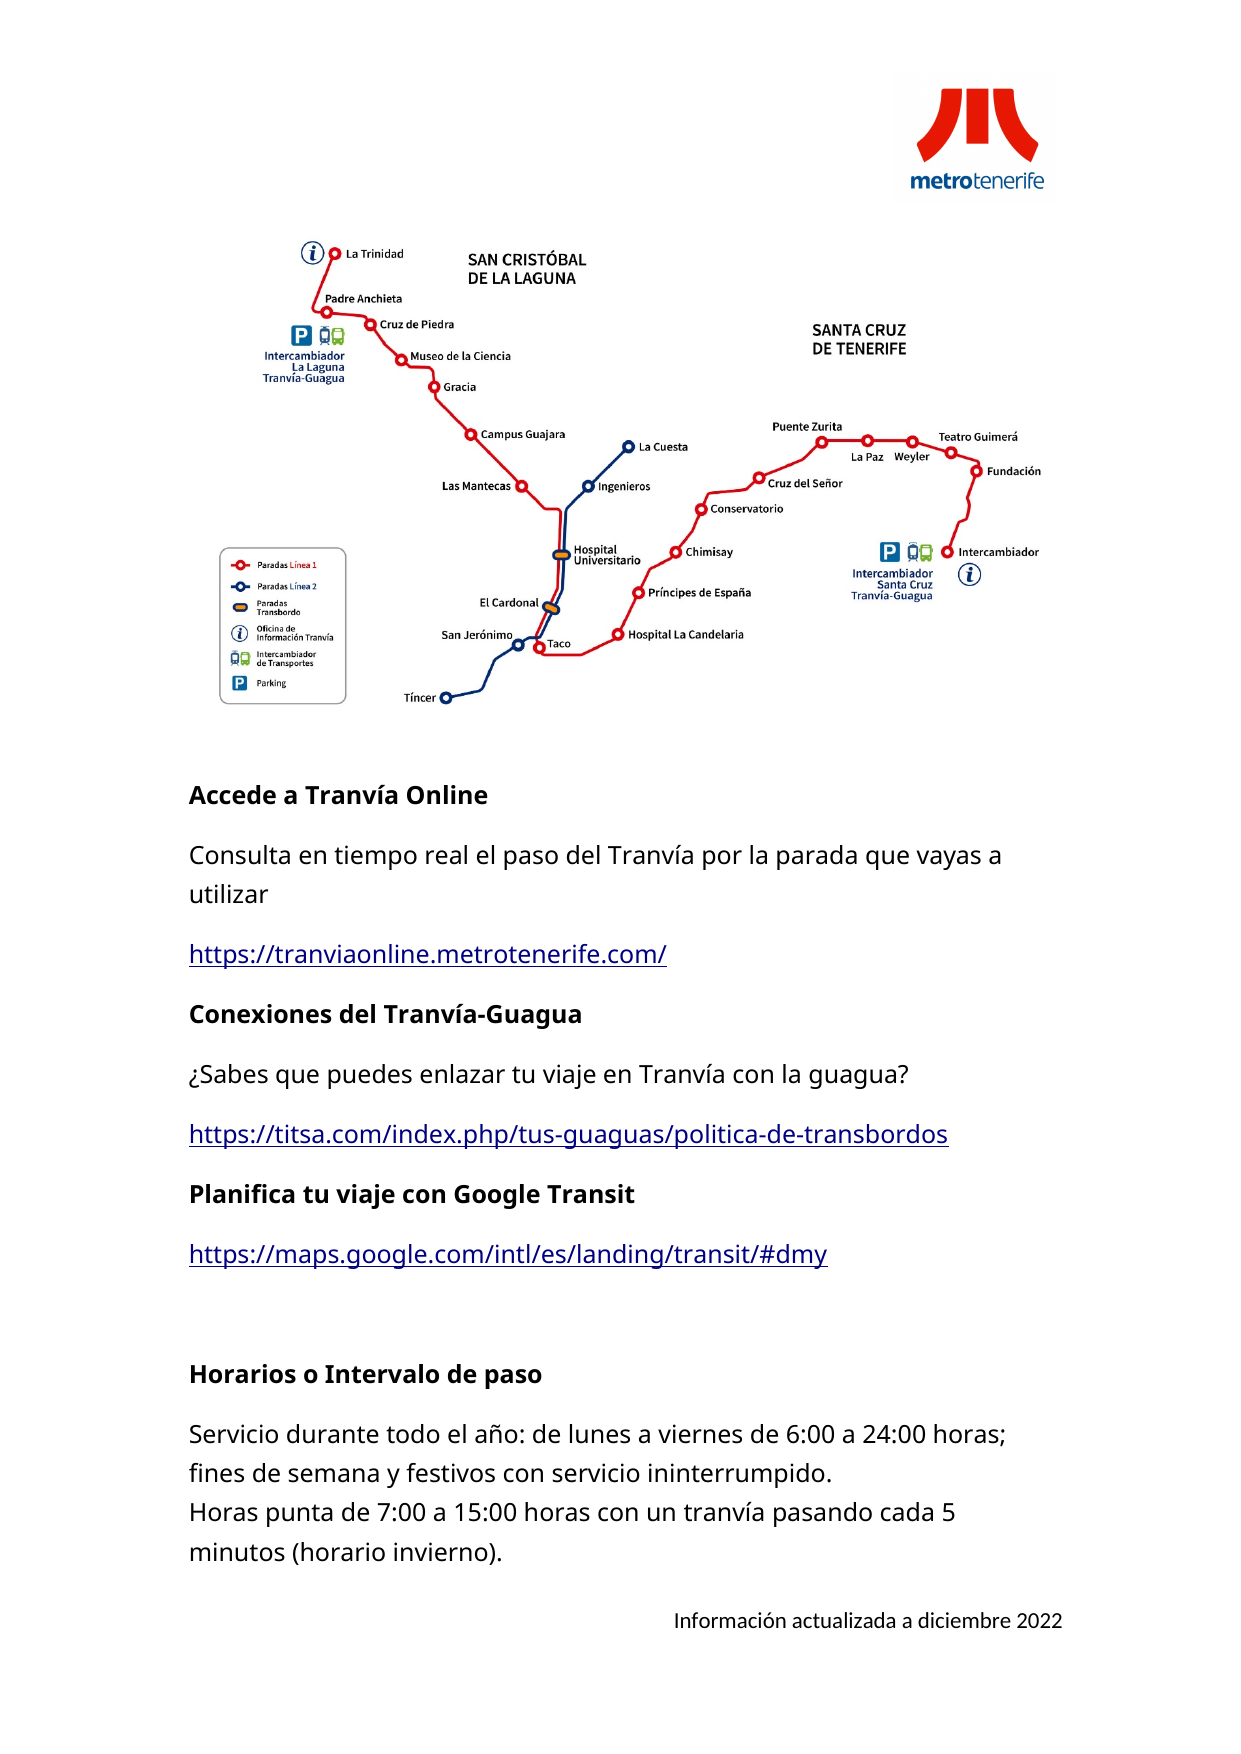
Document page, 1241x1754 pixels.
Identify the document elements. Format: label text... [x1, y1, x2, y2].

table_cell Metropolitano de Tenerife, S.A, en adelante Metrotenerife, es una única Unidad Administrativa que se dedica al transporte público. Guía de usuario ¿Cómo viajar? Adquirir su billete en cualquiera de las máquinas expendedoras que encontrará en las paradas o en las oficinas comerciales. También a través de internet entrando en la Aplicación ten+móvil o en la web de www.tenmas.es Esperar a que el tranvía se detenga completamente en la parada y presionar el botón de apertura de la puerta por la que vaya a acceder. Validar su billete nada más acceder al tranvía, incluso en caso de trasbordos, en cualquiera de las validadoras que encontrará junto a las puertas. Si varias personas viajan con el mismo billete, deben validarlo tantas veces como personas viajen. En el caso de viajar con la aplicación ten+móvil debe validar su billete digital enfocando con el móvil los códigos QR del interior del tranvía, tal como señala la aplicación. Descender del vehículo en la parada a la que se dirija. El tranvía se detiene en todas las paradas, debiendo usted únicamente pulsar el botón de apertura de la puerta por la que desee salir. Tranvía Doble. Más capacidad, más comodidad. El tranvía doble (dos tranvías acoplados) nos permite duplicar la capacidad del sistema. Operamos con ellos en determinadas fechas en las que se requiere potenciar el servicio como la celebración del Carnaval de Santa Cruz o la víspera de Reyes Magos en el que se desplaza una gran cantidad de gente en el Área Metropolitana de la Isla. Ventajas del Tranvía El tranvía une Santa Cruz y La Laguna, ofreciendo numerosas ventajas para los ciudadanos de estas dos ciudades y de toda la Isla: Llegarás puntual y rápido Este sistema de transporte te garantiza puntualidad y fiabilidad, ya que dispone de una vía exclusiva sin obstáculos, en la que no puede interferir el tráfico en ningún momento. Viajarás seguro y cómodo El tranvía es uno de los medios más seguros, con bajo índice de accidentes por horas de circulación y pasajeros transportados. Además, dispone de la última tecnología y materiales anti-impacto, antipatinaje y antideslizante. Viajarás cómodo, con accesos de piso bajo, en asientos ergonómicos, amplias lunas para disfrutar de la luz natural y el paisaje, con aire acondicionado y un sistema de megafonía que te informará de la llegada a cada estación. Ideal para tus compras y ocio. Viajarás en un transporte accesible El Tranvía de Tenerife es un transporte de todos, plenamente accesible. El primer transporte público de pasajeros de España certificado por AENOR, en el que cuidamos continuamente que ninguna barrera impida su utilización [Memoria de Accesibilidad] Mejorarás el Medioambiente Colaborar con la descongestión del tráfico, ayuda con este medio de transporte limpio y silencioso a mejorar nuestra salud y calidad de vida en la ciudad Ahorrarás notablemente Los precios subvencionados y moderados, repercuten en tu economía familiar. Además, habrás favorecido la integración de las 2 ciudades, ampliando el área metropolitana al mismo precio que el antiguo billete urbano. Disfrutarás de más tiempo para ti El tranvía te garantiza más tiempo para ti, te regala un viaje de descanso para leer, escuchar música, hablar con tus familiares y amigos, o simplemente pensar tranquilamente sin estrés. NORMATIVA DEL TRANVÍA Las principales normas que se deben respetar en el uso del tranvía son: Dejar salir antes de entrar Los niños menores de 5 años no pagan Validar siempre el billete, incluso en los transbordos La sanción por viajar sin el billete correcto es de 400 euros Prohibido reproducir música con volumen alto No se puede viajar con animales, excepto perros lazarillos Está prohibido fumar, comer y beber dentro del tranvía Prohibido colocar los pies sobre los asientos Derechos y deberes Derechos Ser informado sobre las características de prestación del servicio y de sus posibles incidencias. Elegir entre los diferentes billetes de transporte que, según precios y condiciones figuren en los Cuadros de Tarifas aprobados. Ser transportados con un billete o título de transporte válidos antes de iniciar su viaje. Ser tratado correctamente por el personal de Metro Ligero, con amabilidad y diligencia en las peticiones de ayuda e información que soliciten del mismo. Renunciar, en caso de incidencia o suspensión del servicio a continuar el viaje, y obtener otro título en iguales condiciones o la devolución del importe al mismo. Formular las reclamaciones sobre las características de prestación de los servicios de Metro Ligero, a través del libro de reclamaciones en las oficinas comerciales del operador. Recibir contestación a la reclamación formulada en un plazo inferior a un mes. Las personas de edad avanzada, embarazadas y otros colectivos que determine la empresa, disponen de asientos reservados y debidamente señalizados. Las personas de movilidad reducida disponen de accesos señalizados en el tranvía, así como espacio reservado en el interior para viajar con seguridad. Transportar objetos y bultos de mano, siempre que éstos no supongan molestias o peligros para otros clientes. Transportar bicicletas cuando el estado de ocupación lo permita y no suponga molestias para el resto de los clientes, circunstancias que determinarán los Agente de Metro Ligero. Los clientes de Metro Ligero, en caso de accidente, tienen derecho a las indemnizaciones que pudieran corresponder si fuera el caso. Deberes Estar provisto de su título o billete de transporte validado, conservarlo durante todo el trayecto y ponerlo a disposición del personal de Metro Ligero. Salvo niños menores de 5 años siempre que vayan acompañados de un adulto y no ocupen asiento. La obligación de validar corresponderá igualmente en transbordos y para aquellos títulos especiales bonificados (jubilados, discapacitados, etc.). El cliente está obligado a identificarse a petición de los Agentes de Metro Ligero. Comportase de forma correcta con el resto de los clientes y personal de Metro Ligero. Ceder los asientos reservados para personas discapacitadas, mayores, embarazadas o con niños pequeños en brazos. Prohibido fumar, comer, consumir sustancias tóxicas, bebidas alcohólicas o estupefacientes y arrojar desperdicios dentro del vehículo. Prohibido viajar con animales, excepto perros guía y aquellos que se puedan transportar en jaulas de dimensiones reducidas bajo responsabilidad del cliente. Activar la apertura de emergencia sin causa justificada, conllevará denuncia judicial por poner en riesgo la vida de los clientes de Metro Ligero. Prohibido forzar o manipular el mecanismo de apertura o cierre de las puertas de acceso al vehículo. No practicar la mendicidad, venta, publicidad o fijar carteles dentro de los vehículos y en las paradas. Infracciones Constituyen infracciones todas aquellas conductas incluidas en el Reglamento del Servicio de Metro Ligero de Tenerife publicado en el Boletín Oficial de la Provincia de Santa Cruz de Tenerife núm. 55, miércoles 29 de abril de 2015. Se consideran infracciones, entre otras, viajar sin título de transporte o con título que resulte insuficiente, fumar o llevar el cigarro encendido en todos los vehículos y dependencias que integran la red del Tranvía, o realizar acciones que puedan implicar deterioro o causa de suciedad en los vehículos o instalaciones y, en general, las que perjudiquen los intereses del servicio o el operador. Los empleados del Tranvía tendrán, en el ejercicio de sus funciones inspectoras, la consideración de Agentes de la Autoridad. Tabla de Infracciones Las infracciones que por su naturaleza pudieran tener trascendencia penal, serán denunciadas por Metropolitano de Tenerife a la jurisdicción competente. Formas de Pago Si el/la infractor/a abona la denuncia formulada en el plazo de 5 días hábiles, a contar desde el día siguiente al de la denuncia, la cuantía quedará reducida a 40 €, sin perjuicio de formular alegaciones y recursos pertinentes. El pago de la denuncia podrá realizarse en las Oficinas Comerciales de Metropolitano de Tenerife, S.A. Teléfono de Atención al Cliente: 922 099 119 / 900 906 545 Reglamento de servicio El Pleno del Cabildo Insular de Tenerife, en sesión ordinaria celebrada el 23 de diciembre de 2014, acordó la aprobación de la modificación del Reglamento del Servicio del Metro Ligero de Tenerife. El texto íntegro se puede consultar en: https://metrotenerife.com/wp-content/uploads/2015/06/2015-Reglamento-Tranvia.pdf Recorridos y Horarios El tranvía de Tenerife, con dos líneas en servicio, enlaza y comunica los principales lugares de interés del área metropolitana de la isla, entre los municipios de Santa Cruz y La Laguna. La Línea 1 conecta con los principales centros administrativos, equipamientos culturales, educativos, hospitalarios, de servicio y zonas comerciales de las dos ciudades. La Línea 2, con un trazado transversal a la anterior, circula entre zonas de alta densidad de población de estos municipios, como son La Cuesta, Taco y Tíncer. Accede a Tranvía Online Consulta en tiempo real el paso del Tranvía por la parada que vayas a utilizar https://tranviaonline.metrotenerife.com/ Conexiones del Tranvía-Guagua ¿Sabes que puedes enlazar tu viaje en Tranvía con la guagua? https://titsa.com/index.php/tus-guaguas/politica-de-transbordos Planifica tu viaje con Google Transit https://maps.google.com/intl/es/landing/transit/#dmy Horarios o Intervalo de paso Servicio durante todo el año: de lunes a viernes de 6:00 a 24:00 horas; fines de semana y festivos con servicio ininterrumpido. Horas punta de 7:00 a 15:00 horas con un tranvía pasando cada 5 minutos (horario invierno). Billetes y Tarifas Una amplia gama de títulos Metrotenerife ofrece una gama tarifaria adaptada a las necesidades de sus clientes y adecuada a las circunstancias económicas, sociales y personales de cada uno de ellos, a través de descuentos y ofertas personalizadas. Para ello los billetes se presentan en dos soportes: en la Tarjeta sin contacto ten+ y en la Aplicación digital ten+móvil, ambos para viajar en el tranvía y guaguas del área metropolitana, así como del resto de la Isla. Descubre como viajar con ten+móvil Aplicación accesible para comprar y validar los billetes a través del móvil https://tenmasmovil.es/ Una red de transporte que conecta toda la Zona Metropolitana de Tenerife Transporte metropolitano integrado El transporte metropolitano integrado es una realidad gracias a la coordinación global de los transportes públicos del área metropolitana de Tenerife, mediante sistemas de líneas, información y tarificación coordinados para facilitar el transporte al conjunto de viajeros que cada día se desplazan en esta zona. El sistema de transporte metropolitano integrado se ha diseñado de modo que los viajeros puedan hacer trasbordos, en todas las paradas del tranvía y en todas las paradas de guaguas que necesitemos, facilitando de este modo el acceso y los desplazamientos entre las distintas zonas del área metropolitana. Puntos de Venta y Recarga de Títulos Máquinas expendedoras en todas las paradas del Tranvía. En las máquinas expendedoras de todas las paradas del tranvía se podrán adquirir los distintos tipos de títulos. Se aceptan monedas/billetes y tarjetas de crédito como métodos de pago. Su utilización es muy sencilla, siendo los menús y submenús muy intuitivos. Oficinas Comerciales. También se podrán adquirir los títulos de transporte y obtener todo tipo de información del servicio en las dos oficinas comerciales instaladas en los terminales de la Línea 1, parada Intercambiador en Santa Cruz, y parada Trinidad en La Laguna. Otros puntos de venta en la red de guaguas. Los títulos compatibles para los dos modos de transporte, tranvía y guagua, también se pueden adquirir en la red de quioscos y establecimientos comerciales, así como en los Intercambiadores de guaguas. Portal de ten+móvil. A través de la página https://tenmasmovil.es/ también se podrán adquirir títulos de transporte para viajar con la aplicación ten+móvil. Portal de ten+. A través de la página www.tenmas.es se pueden recargar los títulos de transporte de la tarjeta sin contacto. Atención al cliente El Compromiso de Metrotenerife Metrotenerife asume desde su nacimiento un compromiso de servicio con la sociedad de nuestra isla. Todos y cada uno de los empleados de Metrotenerife asumen este compromiso personalmente cuando se incorporan a la empresa, esforzándose día a día por ofrecer lo mejor de sí mismos en beneficio de la calidad en el servicio y de la plena satisfacción de los clientes que utilizan el tranvía para sus desplazamientos. NUESTRO COMPROMISO: FOMENTAR UN TRANSPORTE COLECTIVO DE CALIDAD Metrotenerife valora la atención al cliente como factor fundamental en el desarrollo de su servicio, que permita a todos los tinerfeños y visitantes, más allá de sus capacidades o discapacidades, disfrutar de la máxima fiabilidad, puntualidad, accesibilidad y confort en sus desplazamientos Oficinas de Información Metrotenerife dispone de dos oficinas de información en ambos términos de la línea 1 del Tranvía. En estas oficinas se presta atención a los clientes en todo lo concerniente a información general del tranvía (líneas, horarios, interconexiones con guaguas), billetes, bonos y abonos disponibles, que pueden adquirirse directamente en las mismas, abono de sanciones, así como la recepción y resolución de dudas y sugerencias que nuestros clientes puedan tener. Junto a todo esto, nuestras oficinas comerciales se encuentran a disposición de nuestros clientes para cualquier gestión en que sea necesaria la presencia física de un representante de Metrotenerife. Oficina Trinidad Avda. La Trinidad – La Laguna Horario: 8:30 – 19:45 horas (de lunes a viernes) Oficina Intercambiador Calle Víctor Zurita Soler – Santa Cruz de Tenerife Horario: 8:30 – 19:45 horas (de lunes a viernes) Centro de Atención al Cliente Teléfono: 922 099 119 / 900 906 545 ten+móvil: 922 099 390 / 900 909 019 Horario: 8:00 – 16:00 horas (lunes – viernes) metrotenerife@metrotenerife.com Oficinas Centrales Metropolitano de Tenerife, S.A. Ctra. General La Cuesta-Taco nº 124 38108 La Laguna – Santa Cruz de Tenerife Islas Canarias – España Teléfono: 922 024 800 Horario: 8:00 – 15:00 horas (lunes – viernes) [177, 205, 1063, 1599]
